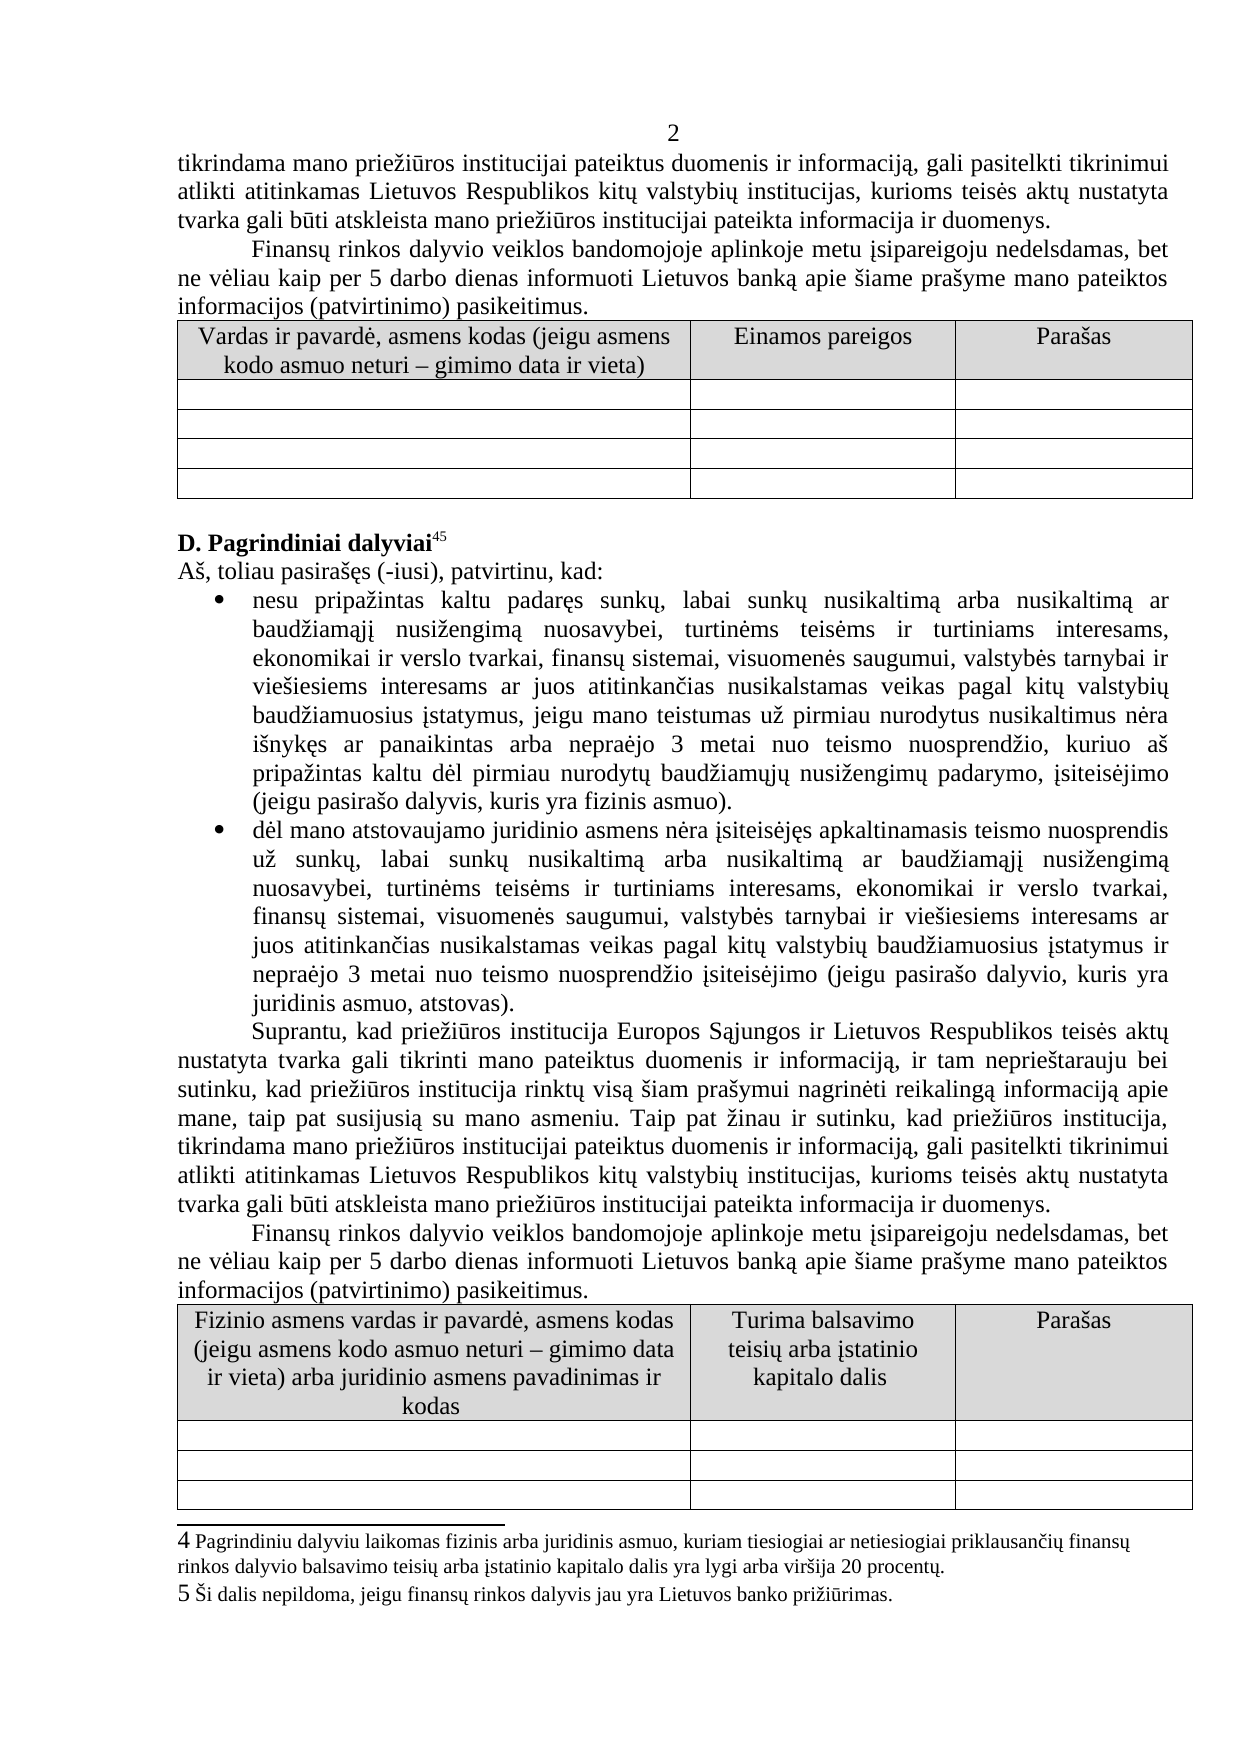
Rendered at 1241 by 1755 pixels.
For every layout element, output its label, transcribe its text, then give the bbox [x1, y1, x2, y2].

text Finansų rinkos dalyvio veiklos bandomojoje aplinkoje metu įsipareigoju nedelsdamas, bet ne vėliau kaip per 5 darbo dienas informuoti Lietuvos banką apie šiame prašyme mano pateiktos informacijos (patvirtinimo) pasikeitimus. [177, 234, 1169, 320]
table_cell [956, 410, 1192, 438]
table_cell [956, 469, 1192, 498]
table_cell [178, 410, 690, 438]
table_cell [956, 1451, 1192, 1479]
table_cell [178, 469, 690, 498]
table_header Vardas ir pavardė, asmens kodas (jeigu asmens kodo asmuo neturi – gimimo data ir vieta) [178, 321, 690, 379]
table_cell [691, 380, 955, 408]
table_cell [956, 380, 1192, 408]
table_cell [178, 380, 690, 408]
table_cell [956, 1481, 1192, 1509]
table_header Parašas [956, 1305, 1192, 1420]
table_header Parašas [956, 321, 1192, 379]
table_cell [691, 439, 955, 468]
table_cell [178, 1481, 690, 1509]
table_cell [178, 1451, 690, 1479]
text Ši dalis nepildoma, jeigu finansų rinkos dalyvis jau yra Lietuvos banko prižiūrimas. [177, 1578, 1169, 1607]
table_header Fizinio asmens vardas ir pavardė, asmens kodas (jeigu asmens kodo asmuo neturi – gimimo data ir vieta) arba juridinio asmens pavadinimas ir kodas [178, 1305, 690, 1420]
table_cell [691, 469, 955, 498]
table_cell [178, 439, 690, 468]
table_cell [691, 1451, 955, 1479]
text Finansų rinkos dalyvio veiklos bandomojoje aplinkoje metu įsipareigoju nedelsdamas, bet ne vėliau kaip per 5 darbo dienas informuoti Lietuvos banką apie šiame prašyme mano pateiktos informacijos (patvirtinimo) pasikeitimus. [177, 1218, 1169, 1304]
text Pagrindiniu dalyviu laikomas fizinis arba juridinis asmuo, kuriam tiesiogiai ar netiesiogiai priklausančių finansų rinkos dalyvio balsavimo teisių arba įstatinio kapitalo dalis yra lygi arba viršija 20 procentų. [177, 1525, 1169, 1578]
text tikrindama mano priežiūros institucijai pateiktus duomenis ir informaciją, gali pasitelkti tikrinimui atlikti atitinkamas Lietuvos Respublikos kitų valstybių institucijas, kurioms teisės aktų nustatyta tvarka gali būti atskleista mano priežiūros institucijai pateikta informacija ir duomenys. [177, 148, 1169, 234]
table_header Einamos pareigos [691, 321, 955, 379]
text D. Pagrindiniai dalyviai [177, 528, 1169, 556]
text  nesu pripažintas kaltu padaręs sunkų, labai sunkų nusikaltimą arba nusikaltimą ar baudžiamąjį nusižengimą nuosavybei, turtinėms teisėms ir turtiniams interesams, ekonomikai ir verslo tvarkai, finansų sistemai, visuomenės saugumui, valstybės tarnybai ir viešiesiems interesams ar juos atitinkančias nusikalstamas veikas pagal kitų valstybių baudžiamuosius įstatymus, jeigu mano teistumas už pirmiau nurodytus nusikaltimus nėra išnykęs ar panaikintas arba nepraėjo 3 metai nuo teismo nuosprendžio, kuriuo aš pripažintas kaltu dėl pirmiau nurodytų baudžiamųjų nusižengimų padarymo, įsiteisėjimo (jeigu pasirašo dalyvis, kuris yra fizinis asmuo). [215, 585, 1169, 815]
table_cell [956, 1421, 1192, 1450]
table_cell [178, 1421, 690, 1450]
table_cell [691, 410, 955, 438]
text  dėl mano atstovaujamo juridinio asmens nėra įsiteisėjęs apkaltinamasis teismo nuosprendis už sunkų, labai sunkų nusikaltimą arba nusikaltimą ar baudžiamąjį nusižengimą nuosavybei, turtinėms teisėms ir turtiniams interesams, ekonomikai ir verslo tvarkai, finansų sistemai, visuomenės saugumui, valstybės tarnybai ir viešiesiems interesams ar juos atitinkančias nusikalstamas veikas pagal kitų valstybių baudžiamuosius įstatymus ir nepraėjo 3 metai nuo teismo nuosprendžio įsiteisėjimo (jeigu pasirašo dalyvio, kuris yra juridinis asmuo, atstovas). [215, 815, 1169, 1016]
table_cell [691, 1421, 955, 1450]
table_cell [956, 439, 1192, 468]
table_header Turima balsavimo teisių arba įstatinio kapitalo dalis [691, 1305, 955, 1420]
table_cell [691, 1481, 955, 1509]
text Aš, toliau pasirašęs (-iusi), patvirtinu, kad: [177, 556, 1169, 585]
text Suprantu, kad priežiūros institucija Europos Sąjungos ir Lietuvos Respublikos teisės aktų nustatyta tvarka gali tikrinti mano pateiktus duomenis ir informaciją, ir tam neprieštarauju bei sutinku, kad priežiūros institucija rinktų visą šiam prašymui nagrinėti reikalingą informaciją apie mane, taip pat susijusią su mano asmeniu. Taip pat žinau ir sutinku, kad priežiūros institucija, tikrindama mano priežiūros institucijai pateiktus duomenis ir informaciją, gali pasitelkti tikrinimui atlikti atitinkamas Lietuvos Respublikos kitų valstybių institucijas, kurioms teisės aktų nustatyta tvarka gali būti atskleista mano priežiūros institucijai pateikta informacija ir duomenys. [177, 1016, 1169, 1218]
